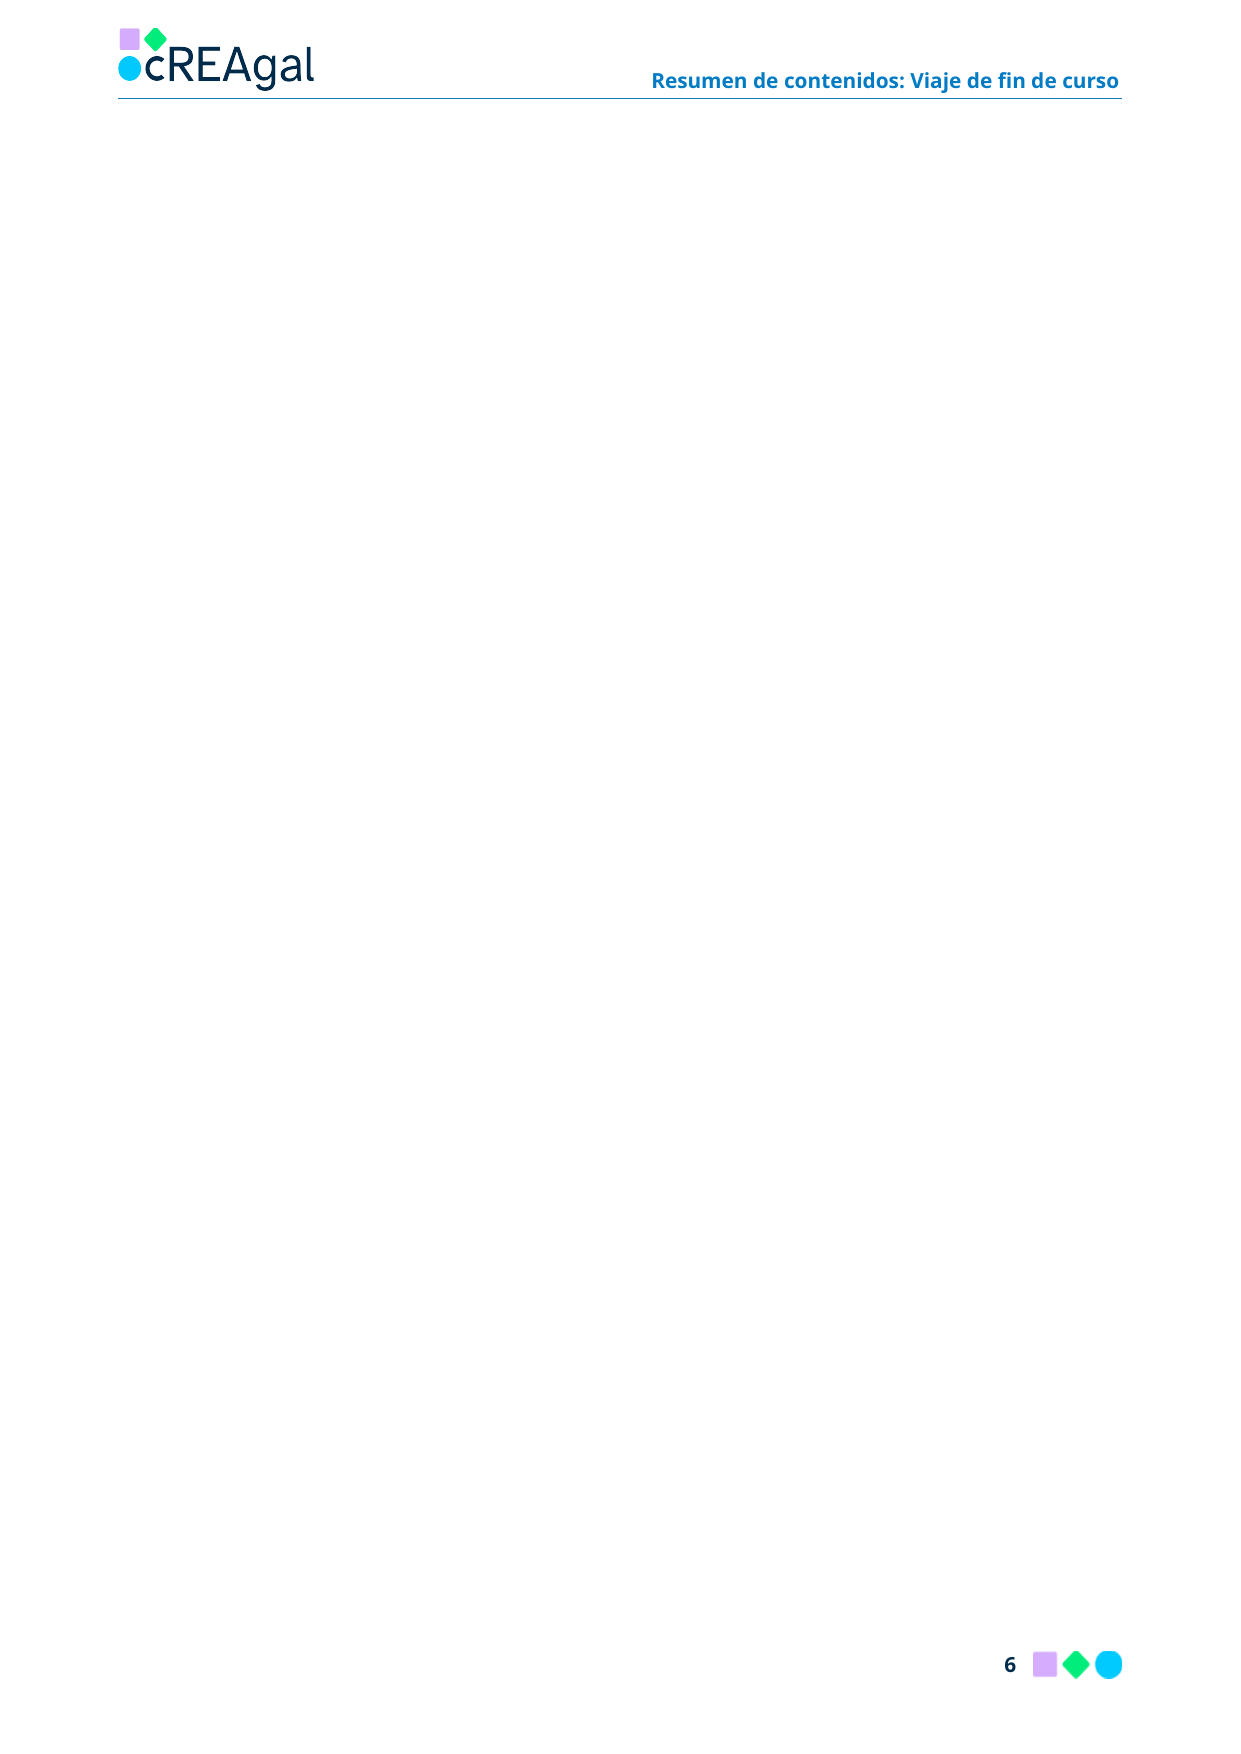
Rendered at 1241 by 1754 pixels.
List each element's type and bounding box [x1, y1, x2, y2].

picture [1116, 1651, 1123, 1661]
picture [1112, 1667, 1123, 1679]
picture [118, 28, 314, 91]
picture [1033, 1651, 1106, 1679]
